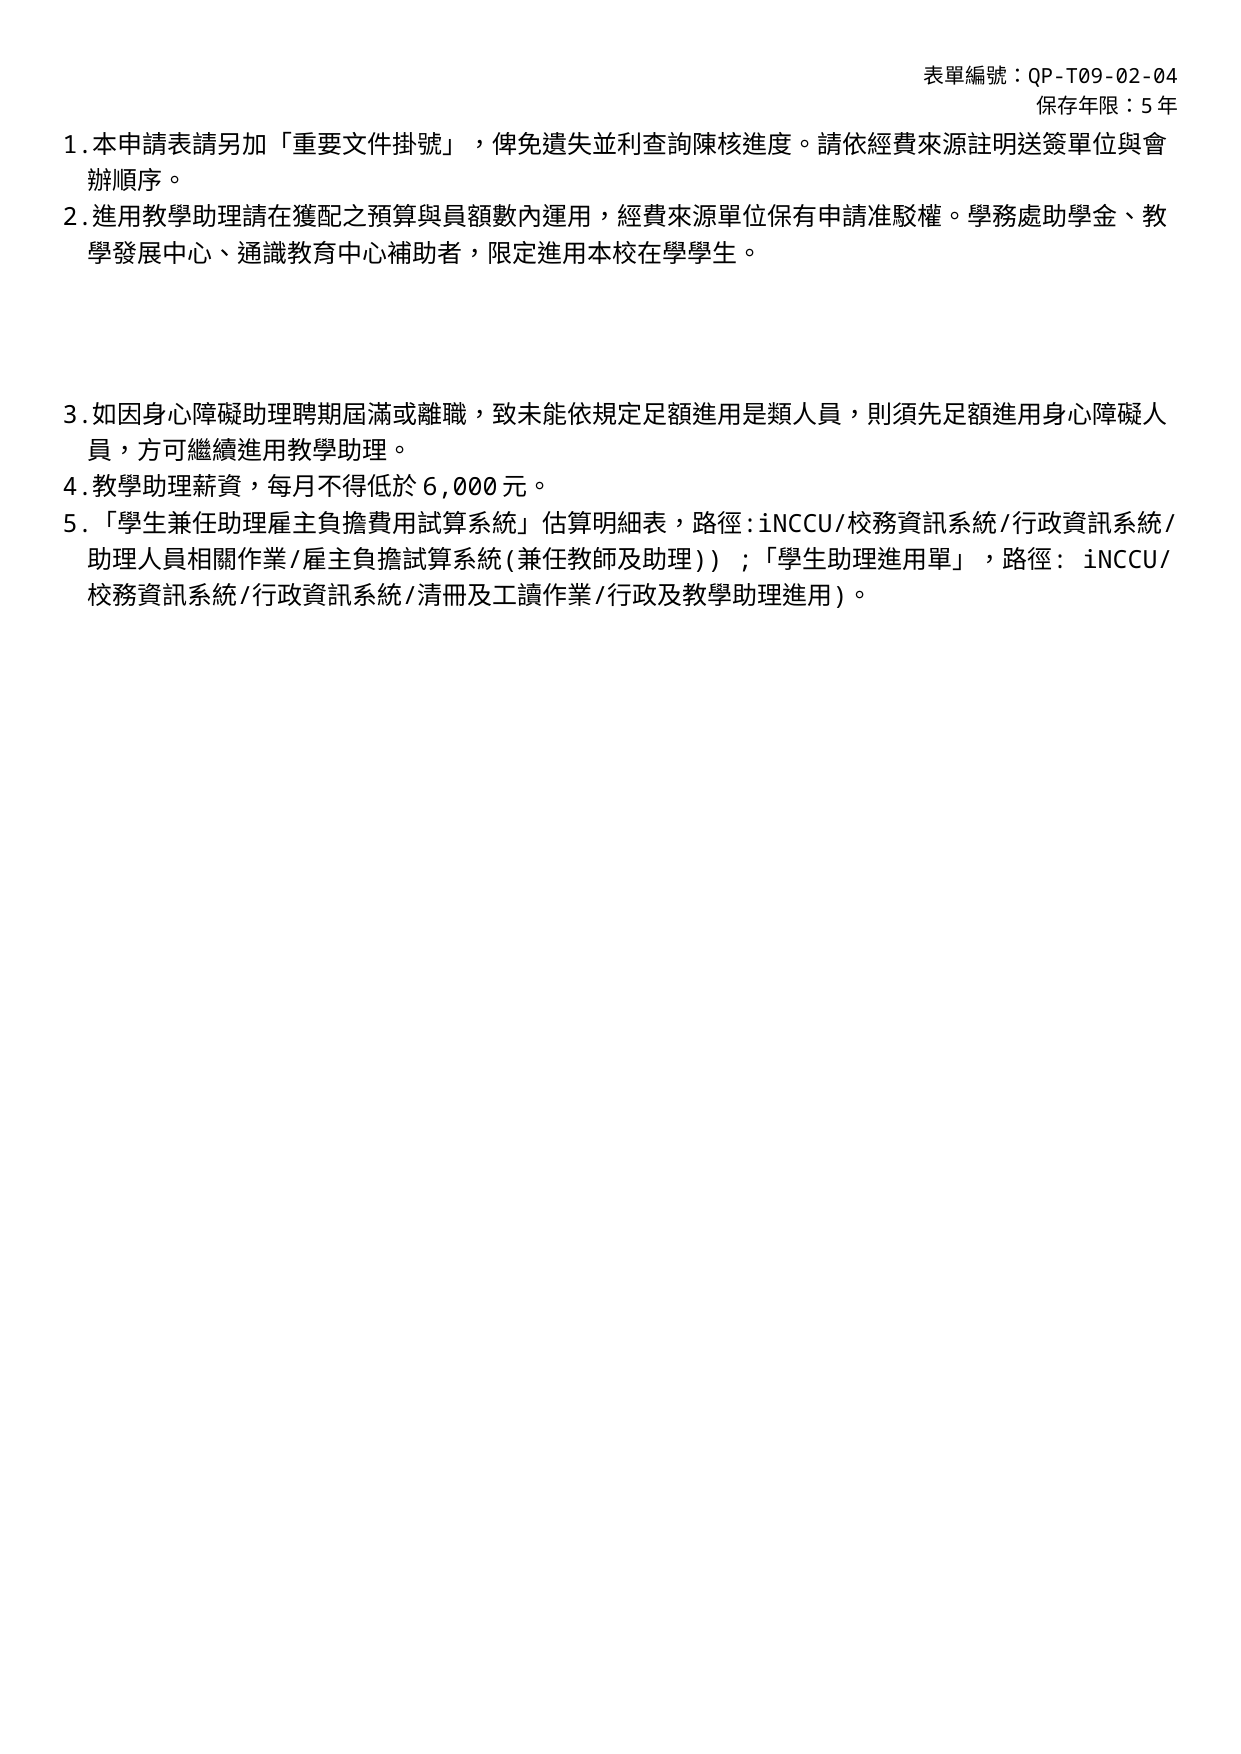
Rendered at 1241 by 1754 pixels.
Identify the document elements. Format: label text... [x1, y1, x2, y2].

text 1.本申請表請另加「重要文件掛號」，俾免遺失並利查詢陳核進度。請依經費來源註明送簽單位與會辦順序。 [62, 124, 1178, 197]
text 2.進用教學助理請在獲配之預算與員額數內運用，經費來源單位保有申請准駁權。學務處助學金、教學發展中心、通識教育中心補助者，限定進用本校在學學生。 [62, 197, 1178, 269]
text 4.教學助理薪資，每月不得低於6,000元。 [62, 467, 1178, 503]
text 3.如因身心障礙助理聘期屆滿或離職，致未能依規定足額進用是類人員，則須先足額進用身心障礙人員，方可繼續進用教學助理。 [62, 394, 1178, 467]
text 5.「學生兼任助理雇主負擔費用試算系統」估算明細表，路徑:iNCCU/校務資訊系統/行政資訊系統/助理人員相關作業/雇主負擔試算系統(兼任教師及助理)) ;「學生助理進用單」，路徑: iNCCU/校務資訊系統/行政資訊系統/清冊及工讀作業/行政及教學助理進用)。 [62, 503, 1178, 612]
